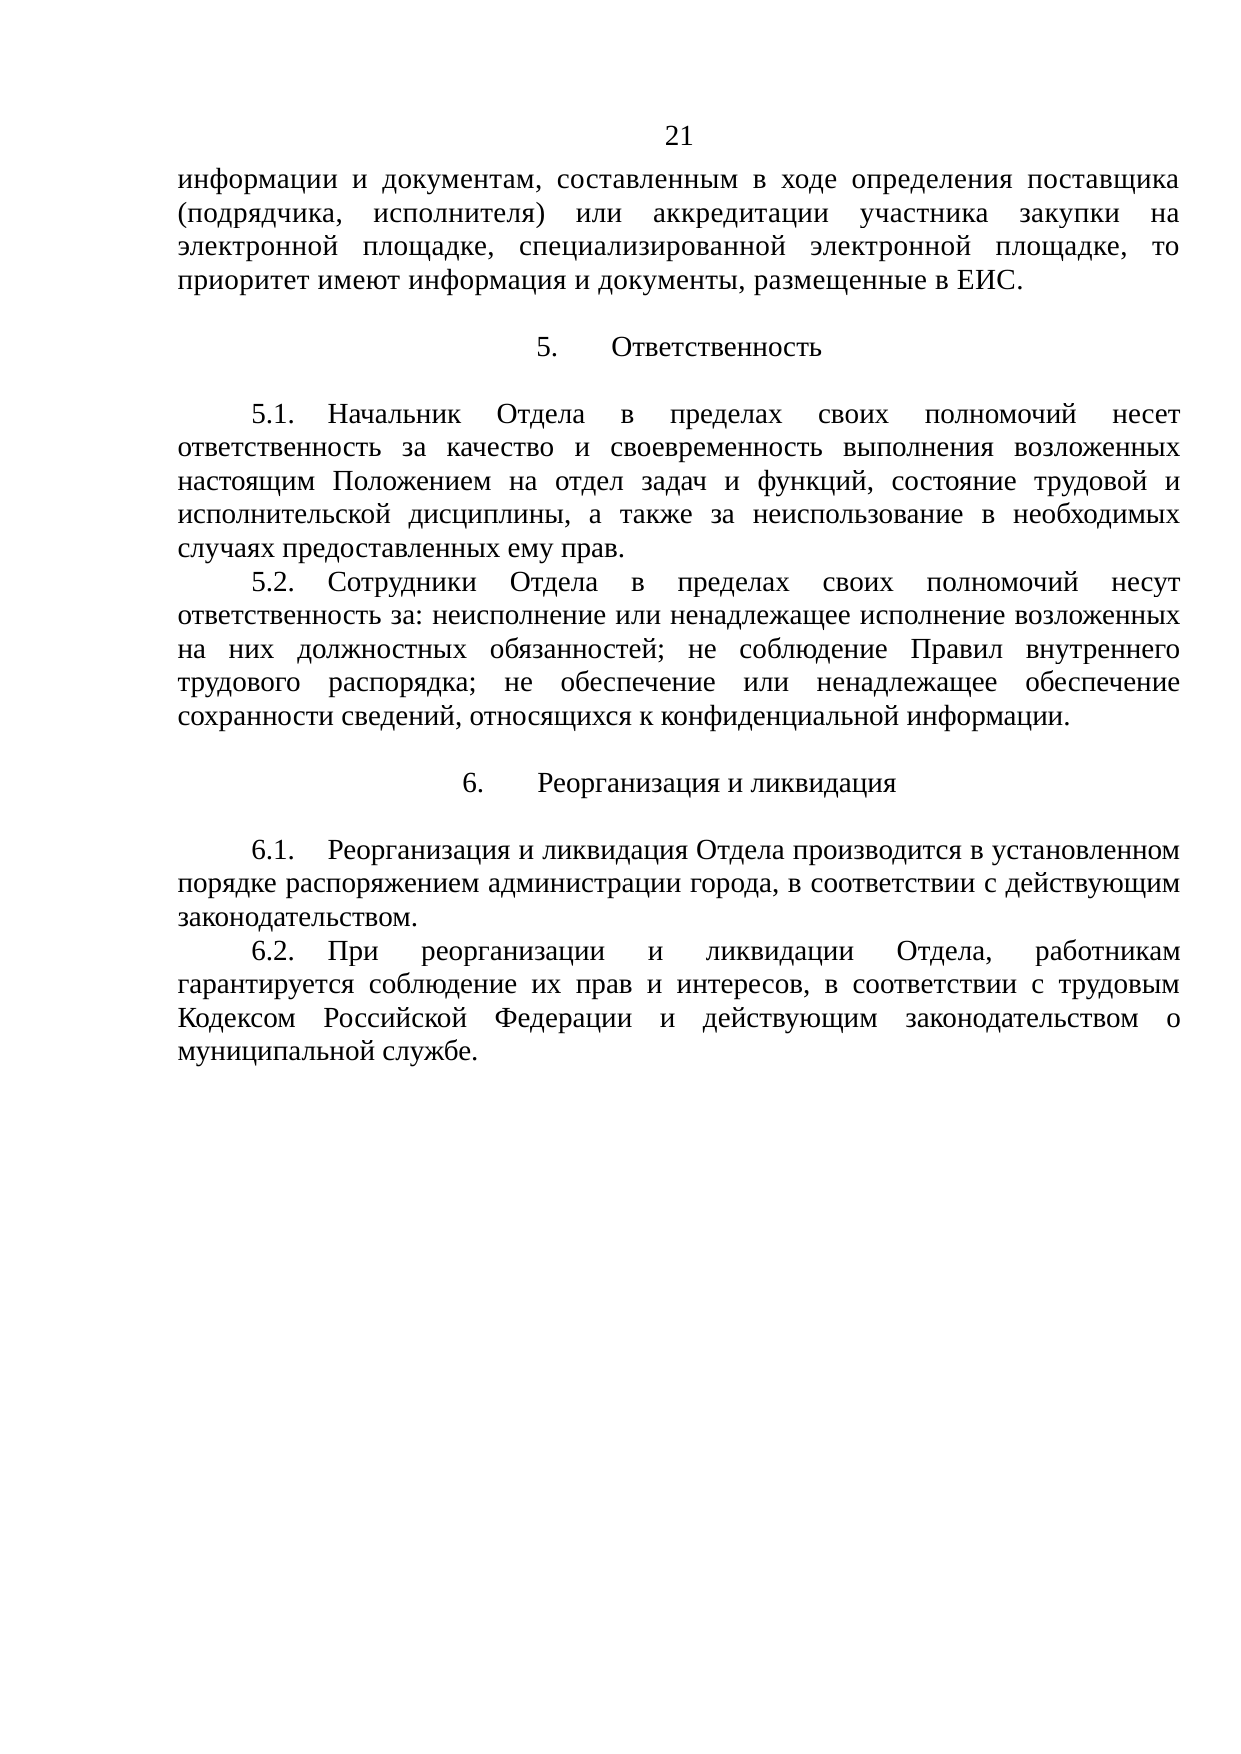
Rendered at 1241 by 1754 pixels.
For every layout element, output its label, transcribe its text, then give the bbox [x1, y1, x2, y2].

text 6.2. При реорганизации и ликвидации Отдела, работникам гарантируется соблюдение их прав и интересов, в соответствии с трудовым Кодексом Российской Федерации и действующим законодательством о муниципальной службе. [177, 933, 1181, 1067]
text информации и документам, составленным в ходе определения поставщика (подрядчика, исполнителя) или аккредитации участника закупки на электронной площадке, специализированной электронной площадке, то приоритет имеют информация и документы, размещенные в ЕИС. [177, 161, 1181, 295]
text 6.1. Реорганизация и ликвидация Отдела производится в установленном порядке распоряжением администрации города, в соответствии с действующим законодательством. [177, 832, 1181, 933]
text 5.2. Сотрудники Отдела в пределах своих полномочий несут ответственность за: неисполнение или ненадлежащее исполнение возложенных на них должностных обязанностей; не соблюдение Правил внутреннего трудового распорядка; не обеспечение или ненадлежащее обеспечение сохранности сведений, относящихся к конфиденциальной информации. [177, 564, 1181, 731]
text 5.1. Начальник Отдела в пределах своих полномочий несет ответственность за качество и своевременность выполнения возложенных настоящим Положением на отдел задач и функций, состояние трудовой и исполнительской дисциплины, а также за неиспользование в необходимых случаях предоставленных ему прав. [177, 396, 1181, 564]
text 5. Ответственность [177, 329, 1181, 362]
text 6. Реорганизация и ликвидация [177, 765, 1181, 798]
